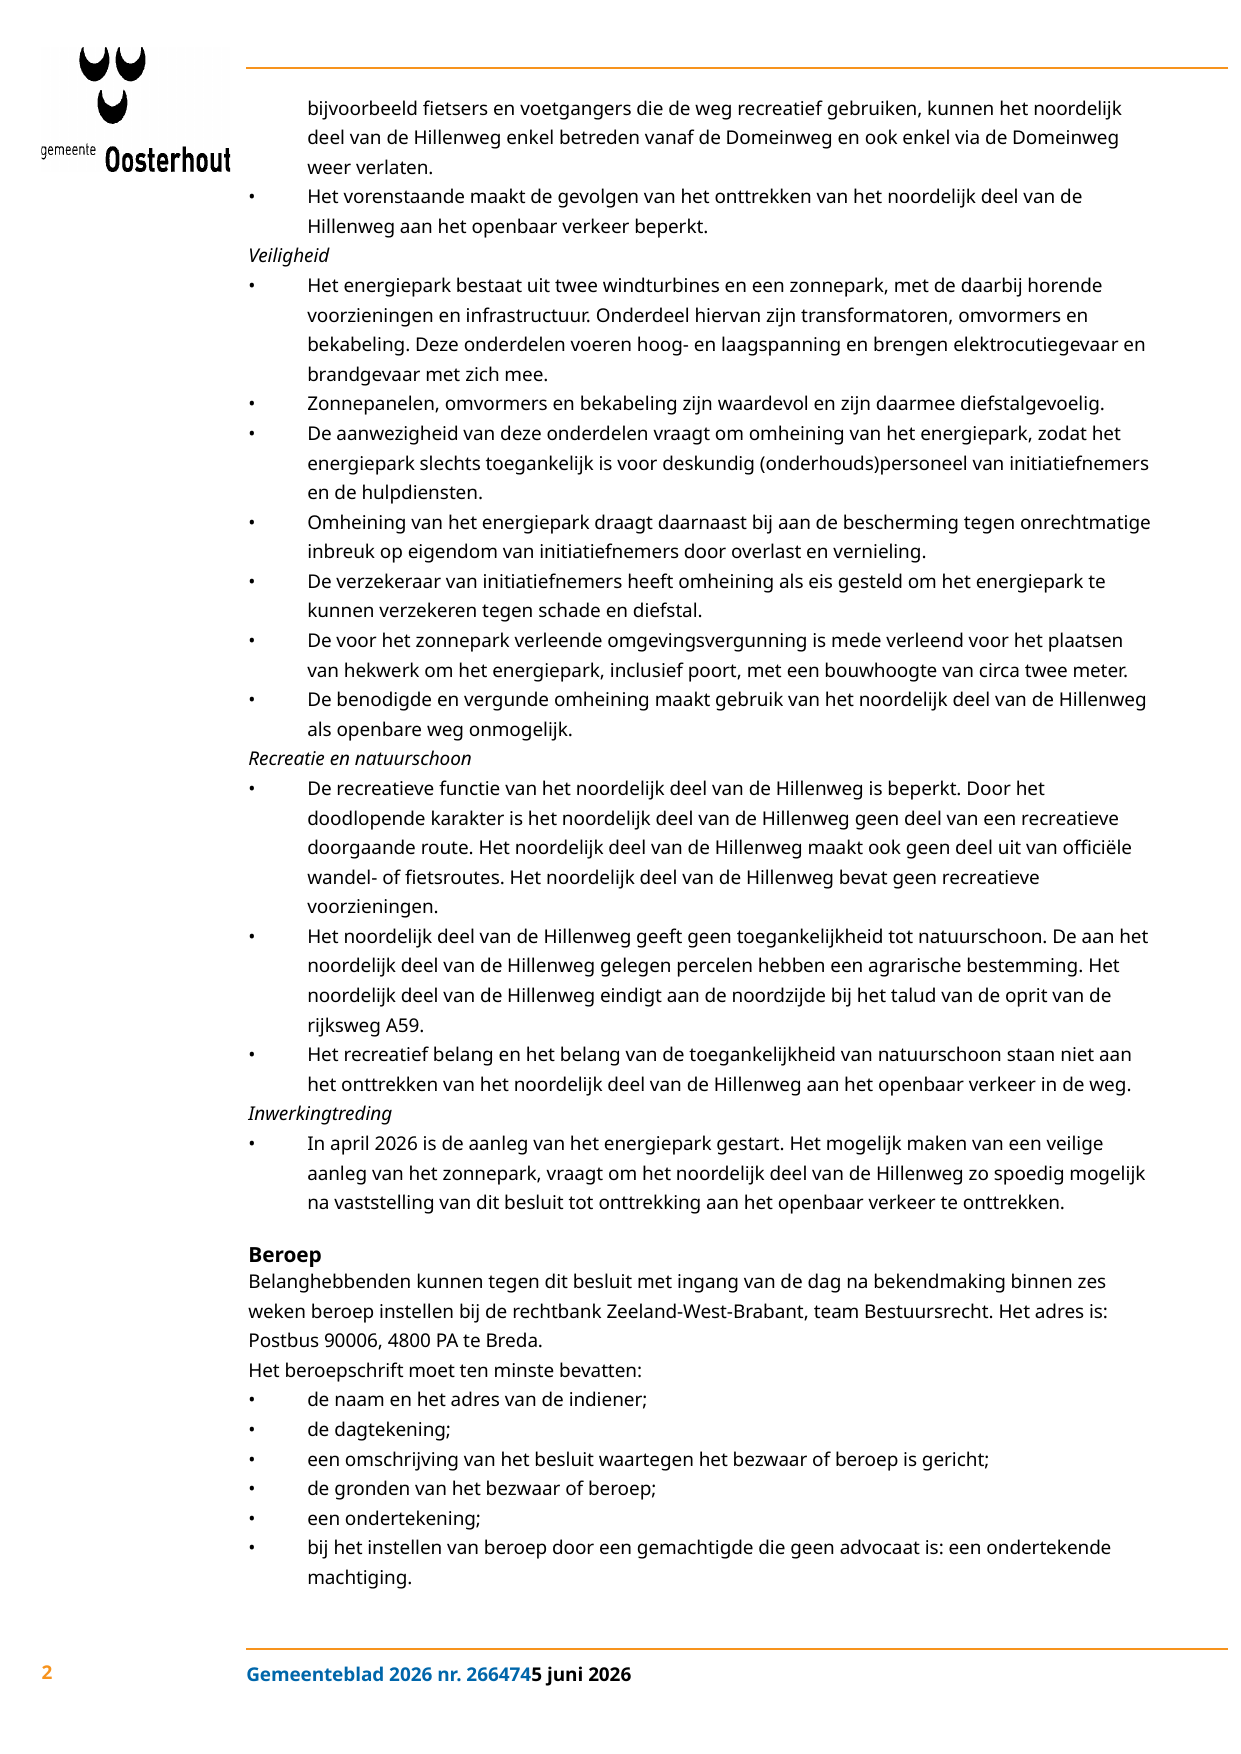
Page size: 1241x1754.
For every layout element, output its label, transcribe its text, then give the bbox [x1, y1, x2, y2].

list De aanwezigheid van deze onderdelen vraagt om omheining van het energiepark, zodat het energiepark slechts toegankelijk is voor deskundig (onderhouds)personeel van initiatiefnemers en de hulpdiensten. [248, 420, 1152, 505]
list bijvoorbeeld fietsers en voetgangers die de weg recreatief gebruiken, kunnen het noordelijk deel van de Hillenweg enkel betreden vanaf de Domeinweg en ook enkel via de Domeinweg weer verlaten. [248, 95, 1152, 180]
list een ondertekening; [248, 1505, 1152, 1531]
list Het vorenstaande maakt de gevolgen van het onttrekken van het noordelijk deel van de Hillenweg aan het openbaar verkeer beperkt. [248, 183, 1152, 239]
list de dagtekening; [248, 1416, 1152, 1442]
list De recreatieve functie van het noordelijk deel van de Hillenweg is beperkt. Door het doodlopende karakter is het noordelijk deel van de Hillenweg geen deel van een recreatieve doorgaande route. Het noordelijk deel van de Hillenweg maakt ook geen deel uit van officiële wandel- of fietsroutes. Het noordelijk deel van de Hillenweg bevat geen recreatieve voorzieningen. [248, 775, 1152, 919]
list De benodigde en vergunde omheining maakt gebruik van het noordelijk deel van de Hillenweg als openbare weg onmogelijk. [248, 686, 1152, 742]
list Het noordelijk deel van de Hillenweg geeft geen toegankelijkheid tot natuurschoon. De aan het noordelijk deel van de Hillenweg gelegen percelen hebben een agrarische bestemming. Het noordelijk deel van de Hillenweg eindigt aan de noordzijde bij het talud van de oprit van de rijksweg A59. [248, 923, 1152, 1038]
text Inwerkingtreding [248, 1101, 1152, 1126]
list Omheining van het energiepark draagt daarnaast bij aan de bescherming tegen onrechtmatige inbreuk op eigendom van initiatiefnemers door overlast en vernieling. [248, 509, 1152, 564]
list In april 2026 is de aanleg van het energiepark gestart. Het mogelijk maken van een veilige aanleg van het zonnepark, vraagt om het noordelijk deel van de Hillenweg zo spoedig mogelijk na vaststelling van dit besluit tot onttrekking aan het openbaar verkeer te onttrekken. [248, 1130, 1152, 1215]
list Het energiepark bestaat uit twee windturbines en een zonnepark, met de daarbij horende voorzieningen en infrastructuur. Onderdeel hiervan zijn transformatoren, omvormers en bekabeling. Deze onderdelen voeren hoog- en laagspanning en brengen elektrocutiegevaar en brandgevaar met zich mee. [248, 272, 1152, 387]
list bij het instellen van beroep door een gemachtigde die geen advocaat is: een ondertekende machtiging. [248, 1534, 1152, 1590]
list De verzekeraar van initiatiefnemers heeft omheining als eis gesteld om het energiepark te kunnen verzekeren tegen schade en diefstal. [248, 568, 1152, 623]
list Het recreatief belang en het belang van de toegankelijkheid van natuurschoon staan niet aan het onttrekken van het noordelijk deel van de Hillenweg aan het openbaar verkeer in de weg. [248, 1041, 1152, 1097]
list de gronden van het bezwaar of beroep; [248, 1475, 1152, 1501]
text Veiligheid [248, 243, 1152, 268]
list de naam en het adres van de indiener; [248, 1387, 1152, 1412]
list een omschrijving van het besluit waartegen het bezwaar of beroep is gericht; [248, 1446, 1152, 1471]
list Zonnepanelen, omvormers en bekabeling zijn waardevol en zijn daarmee diefstalgevoelig. [248, 391, 1152, 416]
text Het beroepschrift moet ten minste bevatten: [248, 1357, 1152, 1383]
picture [41, 47, 231, 172]
text Recreatie en natuurschoon [248, 746, 1152, 771]
text Beroep [248, 1240, 1152, 1268]
list De voor het zonnepark verleende omgevingsvergunning is mede verleend voor het plaatsen van hekwerk om het energiepark, inclusief poort, met een bouwhoogte van circa twee meter. [248, 627, 1152, 683]
text Belanghebbenden kunnen tegen dit besluit met ingang van de dag na bekendmaking binnen zes weken beroep instellen bij de rechtbank Zeeland-West-Brabant, team Bestuursrecht. Het adres is: Postbus 90006, 4800 PA te Breda. [248, 1268, 1152, 1353]
